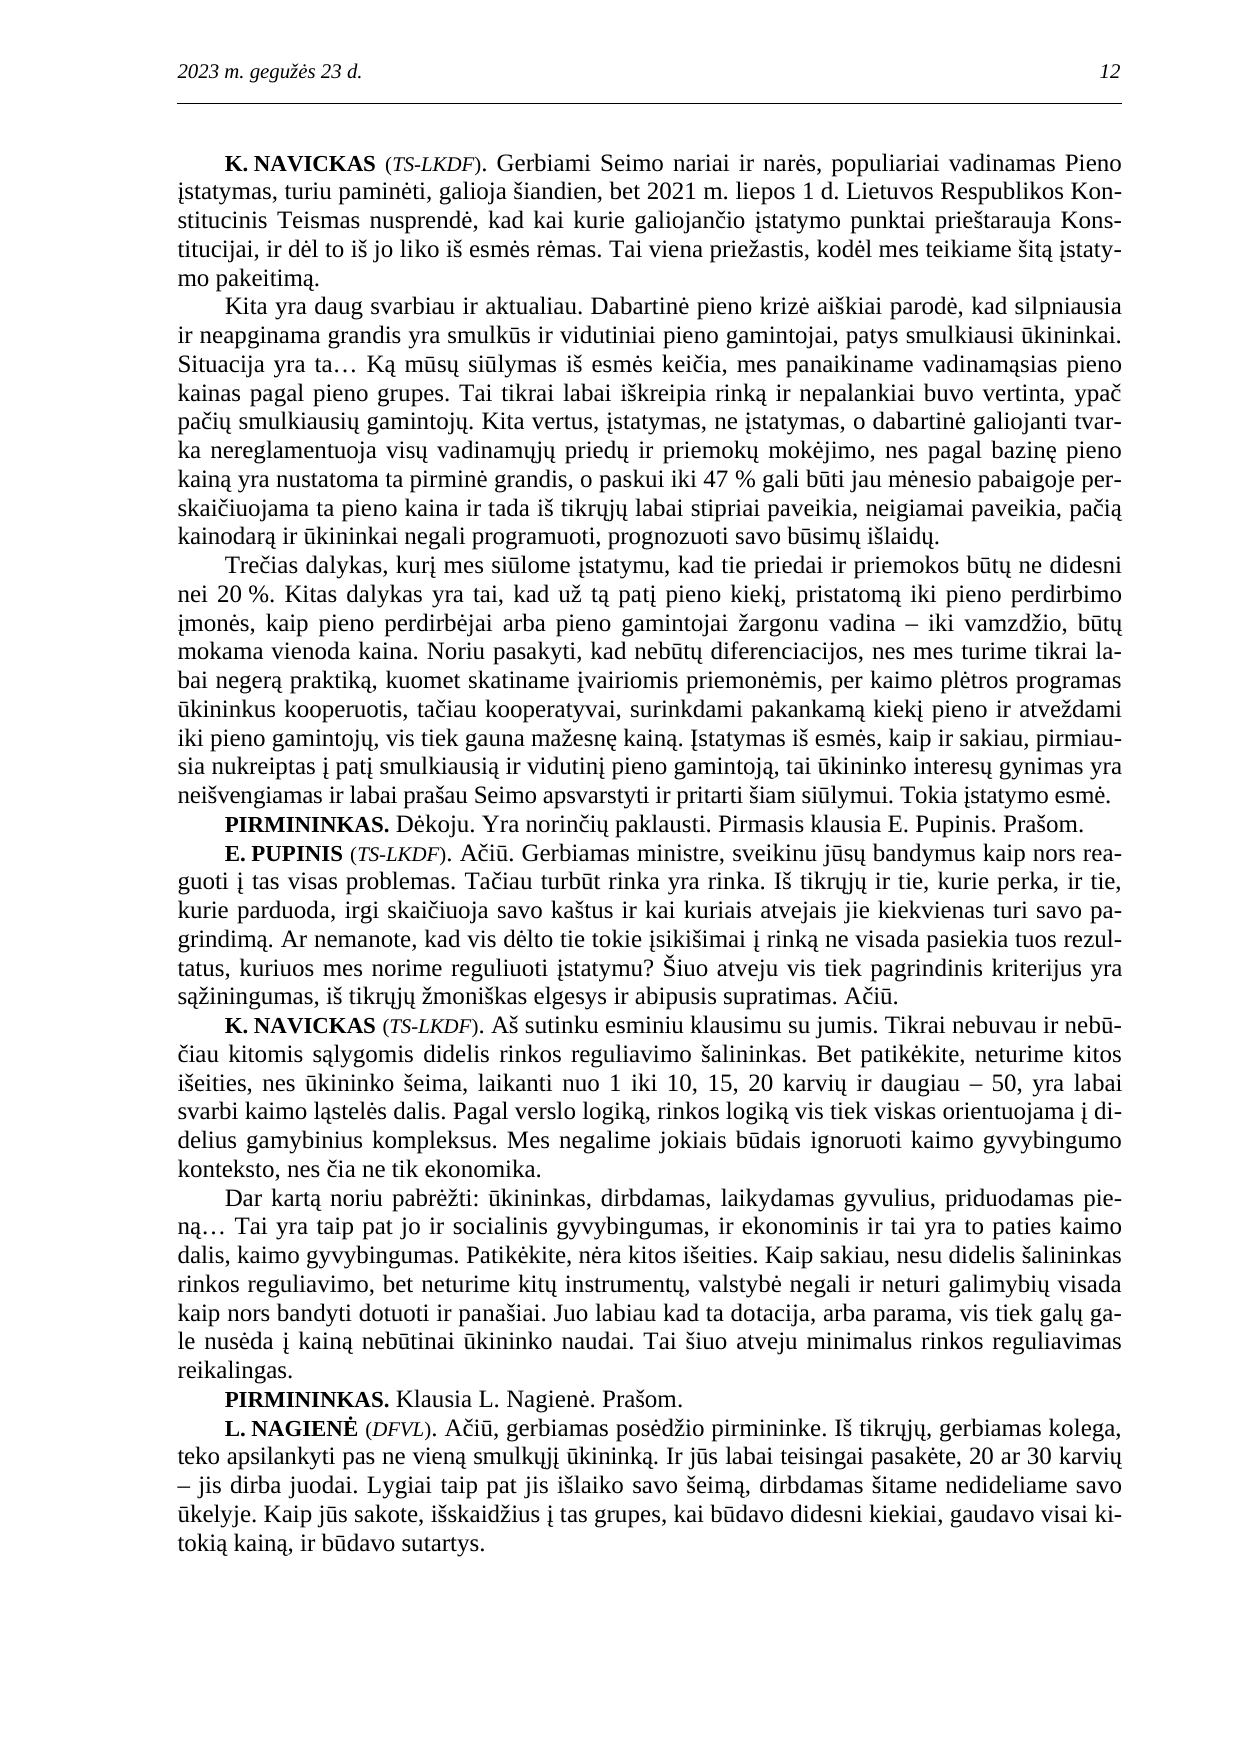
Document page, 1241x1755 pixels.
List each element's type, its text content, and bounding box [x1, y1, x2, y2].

text Dar kar­tą no­riu pa­brėž­ti: ūki­nin­kas, dirb­da­mas, lai­ky­da­mas gy­vu­lius, pri­duo­da­mas pie­ną… Tai yra taip pat jo ir so­cia­li­nis gy­vy­bin­gu­mas, ir eko­no­mi­nis ir tai yra to pa­ties kai­mo da­lis, kai­mo gy­vy­bin­gu­mas. Pa­ti­kė­ki­te, nė­ra ki­tos iš­ei­ties. Kaip sa­kiau, ne­su di­de­lis ša­li­nin­kas rin­kos re­gu­lia­vi­mo, bet ne­tu­ri­me ki­tų in­stru­men­tų, vals­ty­bė ne­ga­li ir ne­tu­ri ga­li­my­bių vi­sa­da kaip nors ban­dy­ti do­tuo­ti ir pa­na­šiai. Juo la­biau kad ta do­ta­ci­ja, ar­ba pa­ra­ma, vis tiek ga­lų ga­le nu­sė­da į kai­ną ne­bū­ti­nai ūki­nin­ko nau­dai. Tai šiuo at­ve­ju mi­ni­ma­lus rin­kos re­gu­lia­vi­mas rei­ka­lin­gas. [177, 1183, 1122, 1384]
text PIRMININKAS. Klau­sia L. Na­gie­nė. Pra­šom. [177, 1384, 1122, 1413]
text K. NAVICKAS (TS-LKDF). Ger­bia­mi Sei­mo na­riai ir na­rės, po­pu­lia­riai va­di­na­mas Pie­no įsta­ty­mas, tu­riu pa­mi­nė­ti, ga­lio­ja šian­dien, bet 2021 m. lie­pos 1 d. Lie­tu­vos Res­pub­li­kos Kon­sti­tu­ci­nis Teis­mas nu­spren­dė, kad kai ku­rie ga­lio­jan­čio įsta­ty­mo punk­tai prieš­ta­rau­ja Kon­s­titu­ci­jai, ir dėl to iš jo li­ko iš es­mės rė­mas. Tai vie­na prie­žas­tis, ko­dėl mes tei­kia­me ši­tą įsta­ty­mo pa­kei­ti­mą. [177, 148, 1122, 291]
text Tre­čias da­ly­kas, ku­rį mes siū­lo­me įsta­ty­mu, kad tie prie­dai ir prie­mo­kos bū­tų ne di­des­ni nei 20 %. Ki­tas da­ly­kas yra tai, kad už tą pa­tį pie­no kie­kį, pri­sta­to­mą iki pie­no per­dir­bi­mo įmo­nės, kaip pie­no per­dir­bė­jai ar­ba pie­no ga­min­to­jai žar­go­nu va­di­na – iki vamz­džio, bū­tų mo­ka­ma vie­no­da kai­na. No­riu pa­sa­ky­ti, kad ne­bū­tų di­fe­ren­cia­ci­jos, nes mes tu­ri­me tik­rai la­bai ne­ge­rą prak­ti­ką, kuo­met ska­ti­na­me įvai­rio­mis prie­mo­nė­mis, per kai­mo plėt­ros pro­gra­mas ūki­nin­kus ko­o­pe­ruo­tis, ta­čiau ko­o­pe­ra­ty­vai, su­rink­da­mi pa­kan­ka­mą kie­kį pie­no ir at­vež­da­mi iki pie­no ga­min­to­jų, vis tiek gau­na ma­žes­nę kai­ną. Įsta­ty­mas iš es­mės, kaip ir sa­kiau, pir­miau­sia nu­kreip­tas į pa­tį smul­kiau­sią ir vi­du­ti­nį pie­no ga­min­to­ją, tai ūki­nin­ko in­te­re­sų gy­ni­mas yra ne­iš­ven­gia­mas ir la­bai pra­šau Sei­mo ap­svars­ty­ti ir pri­tar­ti šiam siū­ly­mui. To­kia įsta­ty­mo es­mė. [177, 550, 1122, 809]
text K. NAVICKAS (TS-LKDF). Aš su­tin­ku es­mi­niu klau­si­mu su ju­mis. Tik­rai ne­bu­vau ir ne­bū­čiau ki­to­mis są­ly­go­mis di­de­lis rin­kos re­gu­lia­vi­mo ša­li­nin­kas. Bet pa­ti­kė­ki­te, ne­tu­ri­me ki­tos iš­ei­ties, nes ūki­nin­ko šei­ma, lai­kan­ti nuo 1 iki 10, 15, 20 kar­vių ir dau­giau – 50, yra la­bai svar­bi kai­mo ląs­te­lės da­lis. Pa­gal ver­slo lo­gi­ką, rin­kos lo­gi­ką vis tiek vis­kas orien­tuo­ja­ma į di­de­lius ga­my­bi­nius kom­plek­sus. Mes ne­ga­li­me jo­kiais bū­dais ig­no­ruo­ti kai­mo gy­vy­bin­gu­mo kon­teks­to, nes čia ne tik eko­no­mi­ka. [177, 1010, 1122, 1183]
text E. PUPINIS (TS-LKDF). Ačiū. Ger­bia­mas mi­nist­re, svei­ki­nu jū­sų ban­dy­mus kaip nors re­a­guo­ti į tas vi­sas pro­ble­mas. Ta­čiau tur­būt rin­ka yra rin­ka. Iš tik­rų­jų ir tie, ku­rie per­ka, ir tie, ku­rie par­duo­da, ir­gi skai­čiuo­ja sa­vo kaš­tus ir kai ku­riais at­ve­jais jie kiek­vie­nas tu­ri sa­vo pa­grin­di­mą. Ar ne­ma­no­te, kad vis dėl­to tie to­kie įsi­ki­ši­mai į rin­ką ne vi­sa­da pa­sie­kia tuos re­zul­ta­tus, ku­riuos mes no­ri­me re­gu­liuo­ti įsta­ty­mu? Šiuo at­ve­ju vis tiek pa­grin­di­nis kri­te­ri­jus yra są­ži­nin­gu­mas, iš tik­rų­jų žmo­niš­kas el­ge­sys ir abi­pu­sis su­pra­ti­mas. Ačiū. [177, 838, 1122, 1010]
text Ki­ta yra daug svar­biau ir ak­tu­a­liau. Da­bar­ti­nė pie­no kri­zė aiš­kiai pa­ro­dė, kad sil­pniau­sia ir ne­ap­gi­na­ma gran­dis yra smul­kūs ir vi­du­ti­niai pie­no ga­min­to­jai, pa­tys smul­kiau­si ūki­nin­kai. Si­tu­a­ci­ja yra ta… Ką mū­sų siū­ly­mas iš es­mės kei­čia, mes pa­nai­ki­na­me va­di­na­mą­sias pie­no kai­nas pa­gal pie­no gru­pes. Tai tik­rai la­bai iš­krei­pia rin­ką ir ne­pa­lan­kiai bu­vo ver­tin­ta, ypač pa­čių smul­kiau­sių ga­min­to­jų. Ki­ta ver­tus, įsta­ty­mas, ne įsta­ty­mas, o da­bar­ti­nė ga­lio­jan­ti tvar­ka ne­reg­la­men­tuo­ja vi­sų va­di­na­mų­jų prie­dų ir prie­mo­kų mo­kė­ji­mo, nes pa­gal ba­zi­nę pie­no kai­ną yra nu­sta­to­ma ta pir­mi­nė gran­dis, o pas­kui iki 47 % ga­li bū­ti jau mė­ne­sio pa­bai­go­je per­skai­čiuo­ja­ma ta pie­no kai­na ir ta­da iš tik­rų­jų la­bai stip­riai pa­vei­kia, nei­gia­mai pa­vei­kia, pa­čią kai­no­da­rą ir ūki­nin­kai ne­ga­li pro­gra­muo­ti, prog­no­zuo­ti sa­vo bū­si­mų iš­lai­dų. [177, 291, 1122, 550]
text L. NAGIENĖ (DFVL). Ačiū, ger­bia­mas po­sė­džio pir­mi­nin­ke. Iš tik­rų­jų, ger­bia­mas ko­le­ga, te­ko ap­si­lan­ky­ti pas ne vie­ną smul­kų­jį ūki­nin­ką. Ir jūs la­bai tei­sin­gai pa­sa­kė­te, 20 ar 30 kar­vių – jis dir­ba juo­dai. Ly­giai taip pat jis iš­lai­ko sa­vo šei­mą, dirb­da­mas ši­ta­me ne­di­de­lia­me sa­vo ūke­ly­je. Kaip jūs sa­ko­te, iš­skai­džius į tas gru­pes, kai bū­da­vo di­des­ni kie­kiai, gau­da­vo vi­sai ki­to­kią kai­ną, ir bū­da­vo su­tar­tys. [177, 1413, 1122, 1556]
text PIRMININKAS. Dė­ko­ju. Yra no­rin­čių pa­klaus­ti. Pir­ma­sis klau­sia E. Pu­pi­nis. Pra­šom. [177, 809, 1122, 838]
